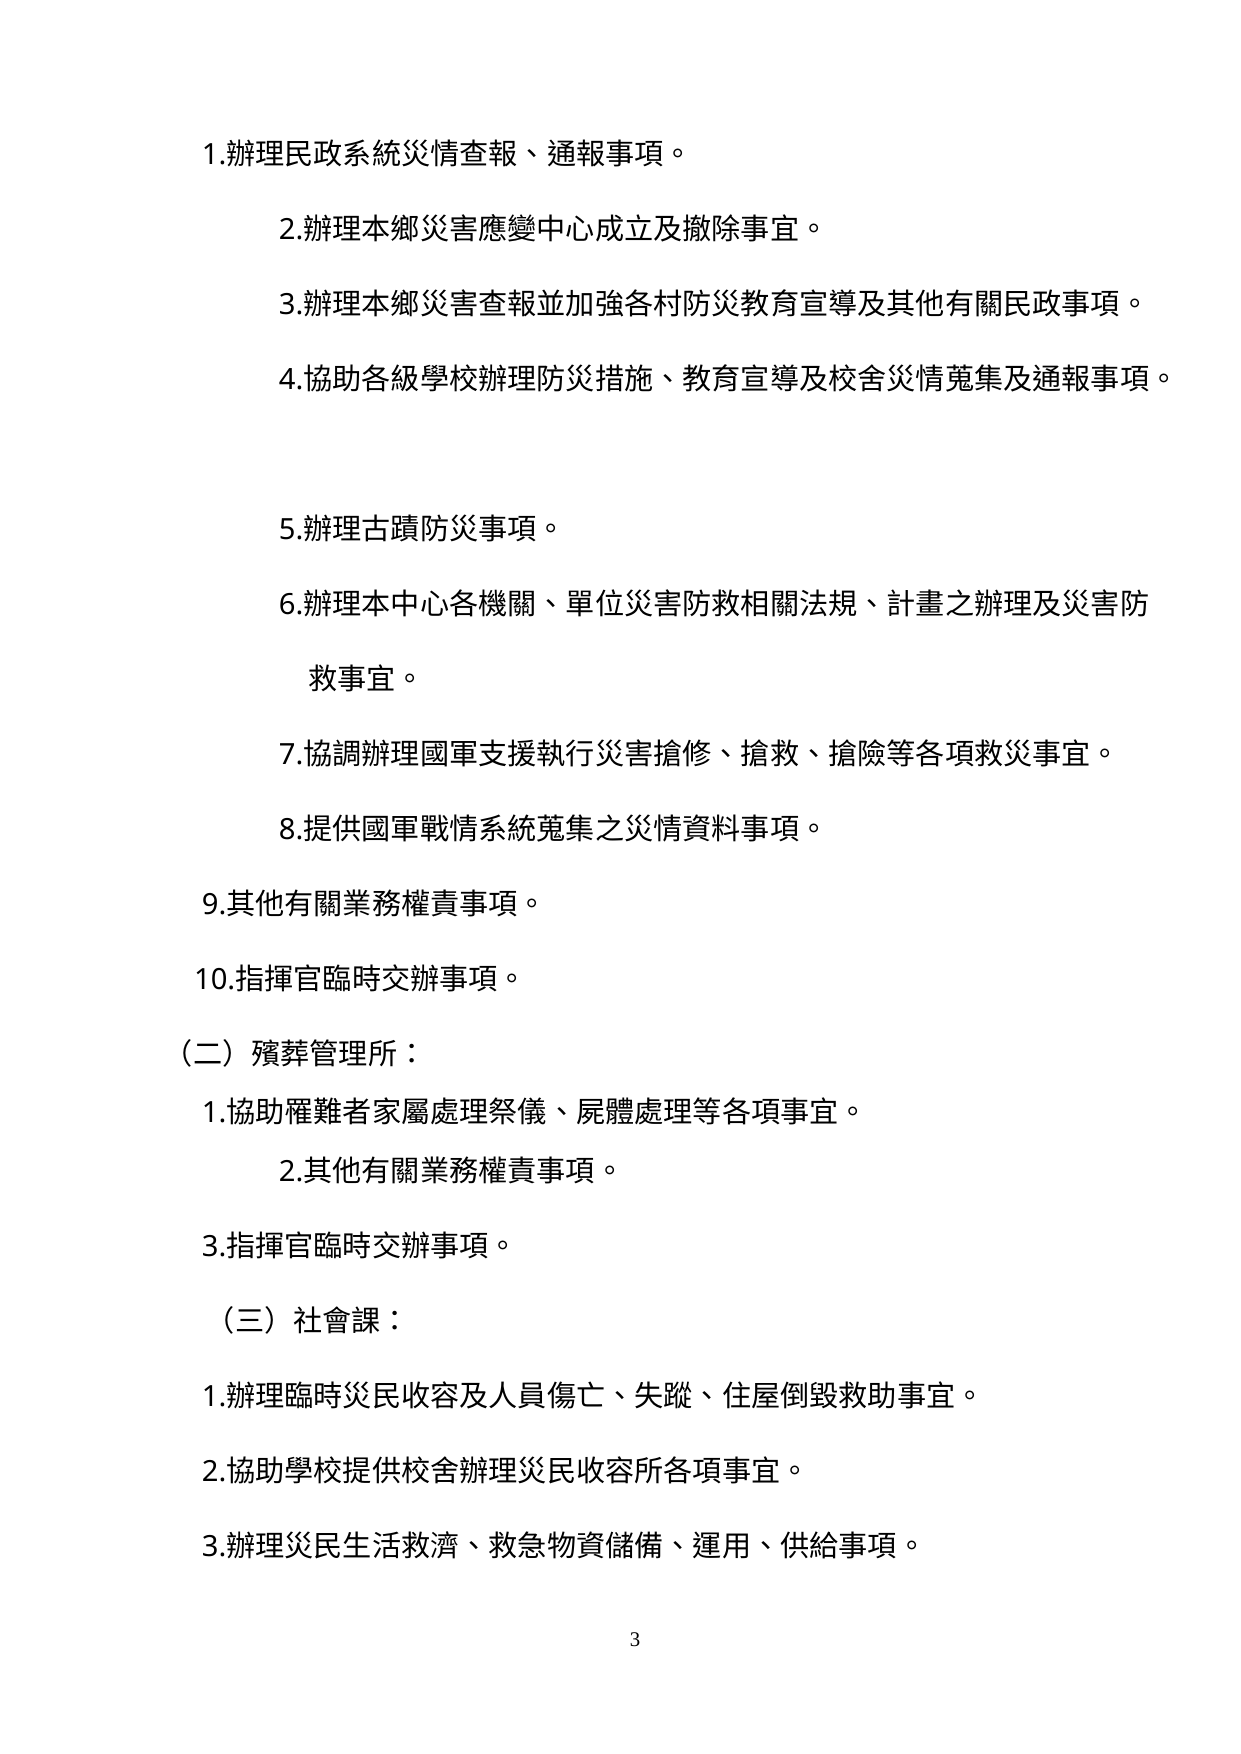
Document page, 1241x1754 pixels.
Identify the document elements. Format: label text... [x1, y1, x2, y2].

text 3.指揮官臨時交辦事項。 [118, 1206, 1152, 1281]
text （三）社會課： [118, 1281, 1152, 1356]
text 2.辦理本鄉災害應變中心成立及撤除事宜。 [279, 189, 1152, 264]
text 3.辦理本鄉災害查報並加強各村防災教育宣導及其他有關民政事項。 [279, 264, 1152, 339]
text 10.指揮官臨時交辦事項。 [118, 939, 1152, 1014]
text 1.辦理臨時災民收容及人員傷亡、失蹤、住屋倒毀救助事宜。 [118, 1356, 1152, 1431]
text （二）殯葬管理所： [118, 1014, 1152, 1089]
text 1.辦理民政系統災情查報、通報事項。 [118, 114, 1152, 189]
text 9.其他有關業務權責事項。 [118, 864, 1152, 939]
text 7.協調辦理國軍支援執行災害搶修、搶救、搶險等各項救災事宜。 [279, 714, 1152, 789]
text 6.辦理本中心各機關、單位災害防救相關法規、計畫之辦理及災害防救事宜。 [279, 564, 1152, 714]
text 4.協助各級學校辦理防災措施、教育宣導及校舍災情蒐集及通報事項。 [279, 339, 1152, 489]
text 2.協助學校提供校舍辦理災民收容所各項事宜。 [118, 1431, 1152, 1506]
text 5.辦理古蹟防災事項。 [279, 489, 1152, 564]
subtitle 1.協助罹難者家屬處理祭儀、屍體處理等各項事宜。 [118, 1089, 1152, 1131]
text 2.其他有關業務權責事項。 [279, 1131, 1152, 1206]
text 8.提供國軍戰情系統蒐集之災情資料事項。 [279, 789, 1152, 864]
text 3.辦理災民生活救濟、救急物資儲備、運用、供給事項。 [118, 1506, 1152, 1581]
